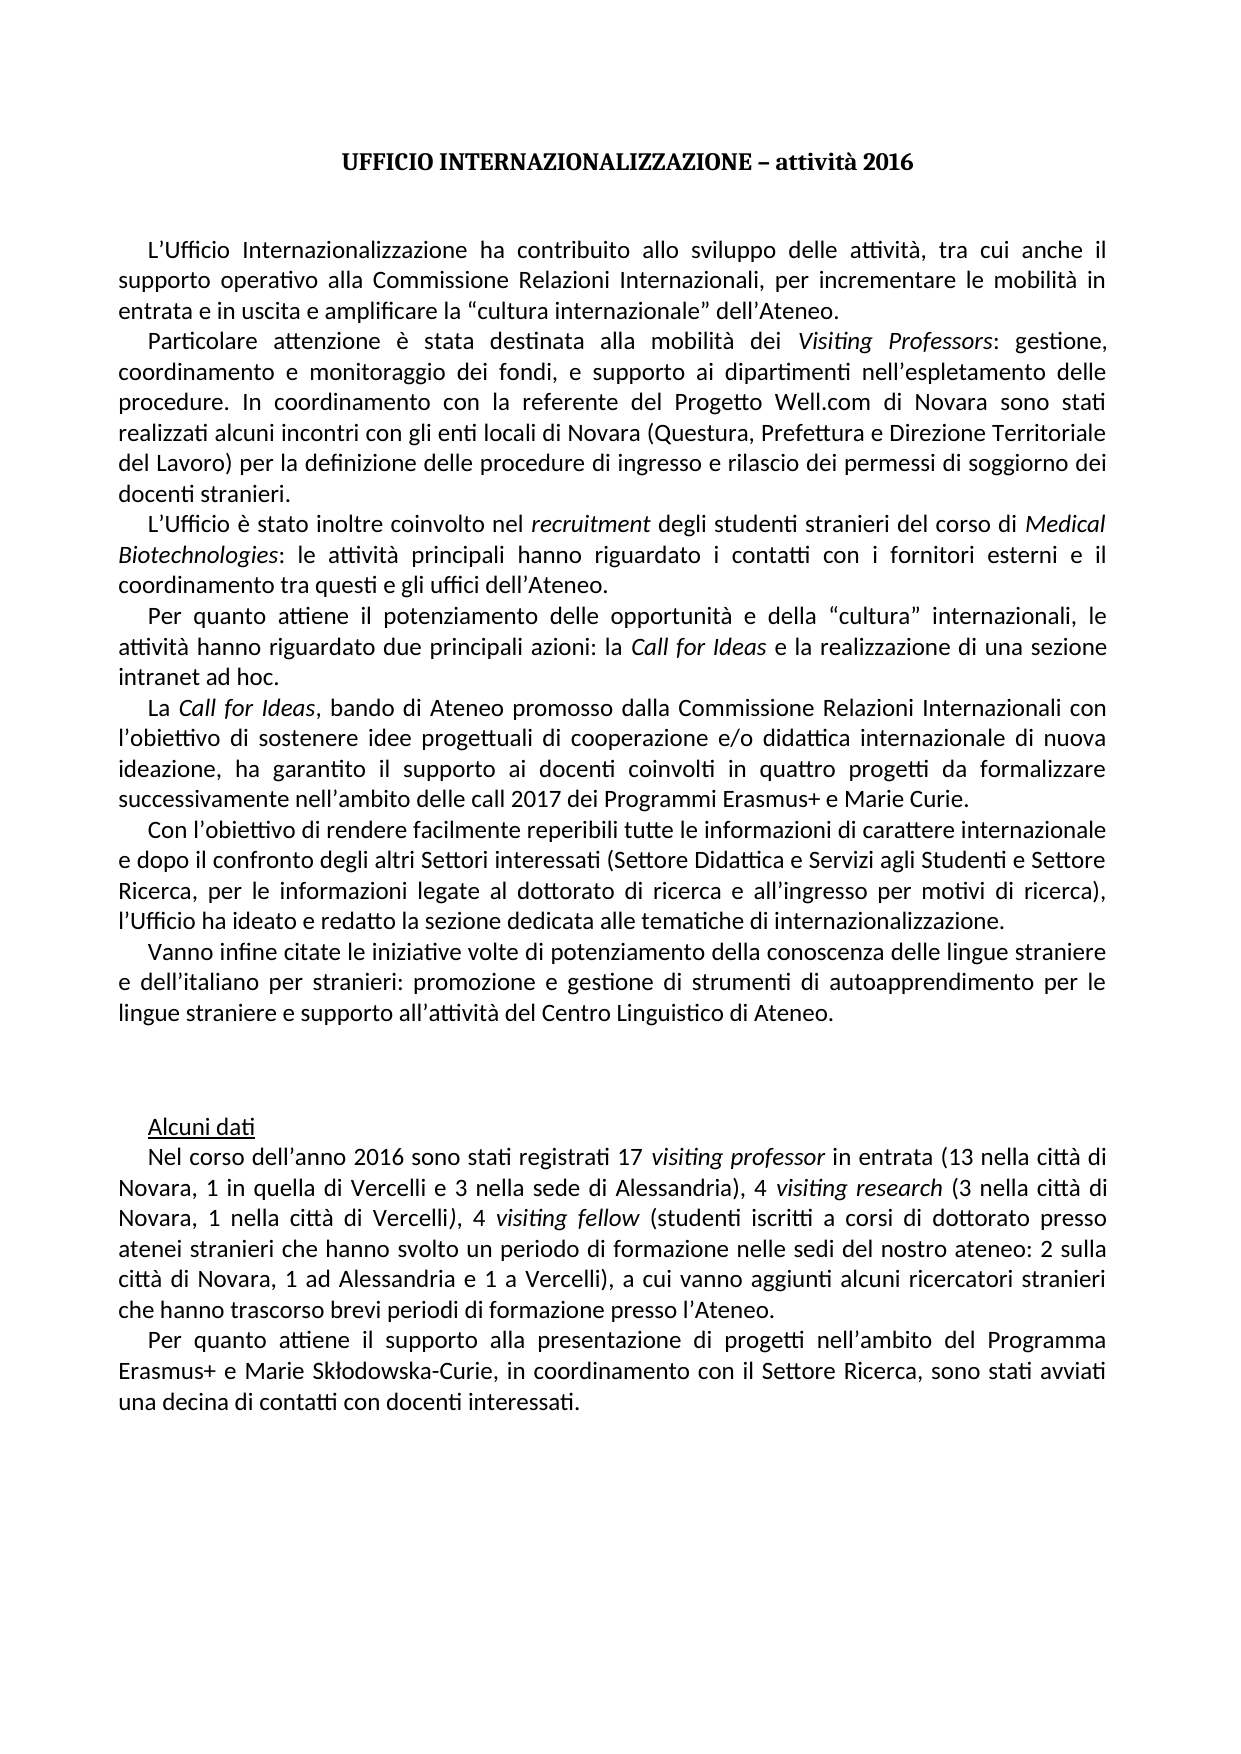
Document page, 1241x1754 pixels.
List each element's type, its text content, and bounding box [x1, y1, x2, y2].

text Con l’obiettivo di rendere facilmente reperibili tutte le informazioni di carattere internazionale e dopo il confronto degli altri Settori interessati (Settore Didattica e Servizi agli Studenti e Settore Ricerca, per le informazioni legate al dottorato di ricerca e all’ingresso per motivi di ricerca), l’Ufficio ha ideato e redatto la sezione dedicata alle tematiche di internazionalizzazione. [118, 814, 1108, 936]
text UFFICIO INTERNAZIONALIZZAZIONE – attività 2016 [118, 148, 1108, 176]
text La Call for Ideas, bando di Ateneo promosso dalla Commissione Relazioni Internazionali con l’obiettivo di sostenere idee progettuali di cooperazione e/o didattica internazionale di nuova ideazione, ha garantito il supporto ai docenti coinvolti in quattro progetti da formalizzare successivamente nell’ambito delle call 2017 dei Programmi Erasmus+ e Marie Curie. [118, 692, 1108, 814]
text Nel corso dell’anno 2016 sono stati registrati 17 visiting professor in entrata (13 nella città di Novara, 1 in quella di Vercelli e 3 nella sede di Alessandria), 4 visiting research (3 nella città di Novara, 1 nella città di Vercelli), 4 visiting fellow (studenti iscritti a corsi di dottorato presso atenei stranieri che hanno svolto un periodo di formazione nelle sedi del nostro ateneo: 2 sulla città di Novara, 1 ad Alessandria e 1 a Vercelli), a cui vanno aggiunti alcuni ricercatori stranieri che hanno trascorso brevi periodi di formazione presso l’Ateneo. [118, 1141, 1108, 1324]
text Per quanto attiene il supporto alla presentazione di progetti nell’ambito del Programma Erasmus+ e Marie Skłodowska-Curie, in coordinamento con il Settore Ricerca, sono stati avviati una decina di contatti con docenti interessati. [118, 1324, 1108, 1416]
text Vanno infine citate le iniziative volte di potenziamento della conoscenza delle lingue straniere e dell’italiano per stranieri: promozione e gestione di strumenti di autoapprendimento per le lingue straniere e supporto all’attività del Centro Linguistico di Ateneo. [118, 936, 1108, 1027]
text L’Ufficio Internazionalizzazione ha contribuito allo sviluppo delle attività, tra cui anche il supporto operativo alla Commissione Relazioni Internazionali, per incrementare le mobilità in entrata e in uscita e amplificare la “cultura internazionale” dell’Ateneo. [118, 234, 1108, 325]
text Alcuni dati [118, 1111, 1108, 1141]
text Per quanto attiene il potenziamento delle opportunità e della “cultura” internazionali, le attività hanno riguardato due principali azioni: la Call for Ideas e la realizzazione di una sezione intranet ad hoc. [118, 600, 1108, 692]
text L’Ufficio è stato inoltre coinvolto nel recruitment degli studenti stranieri del corso di Medical Biotechnologies: le attività principali hanno riguardato i contatti con i fornitori esterni e il coordinamento tra questi e gli uffici dell’Ateneo. [118, 508, 1108, 600]
text Particolare attenzione è stata destinata alla mobilità dei Visiting Professors: gestione, coordinamento e monitoraggio dei fondi, e supporto ai dipartimenti nell’espletamento delle procedure. In coordinamento con la referente del Progetto Well.com di Novara sono stati realizzati alcuni incontri con gli enti locali di Novara (Questura, Prefettura e Direzione Territoriale del Lavoro) per la definizione delle procedure di ingresso e rilascio dei permessi di soggiorno dei docenti stranieri. [118, 325, 1108, 508]
